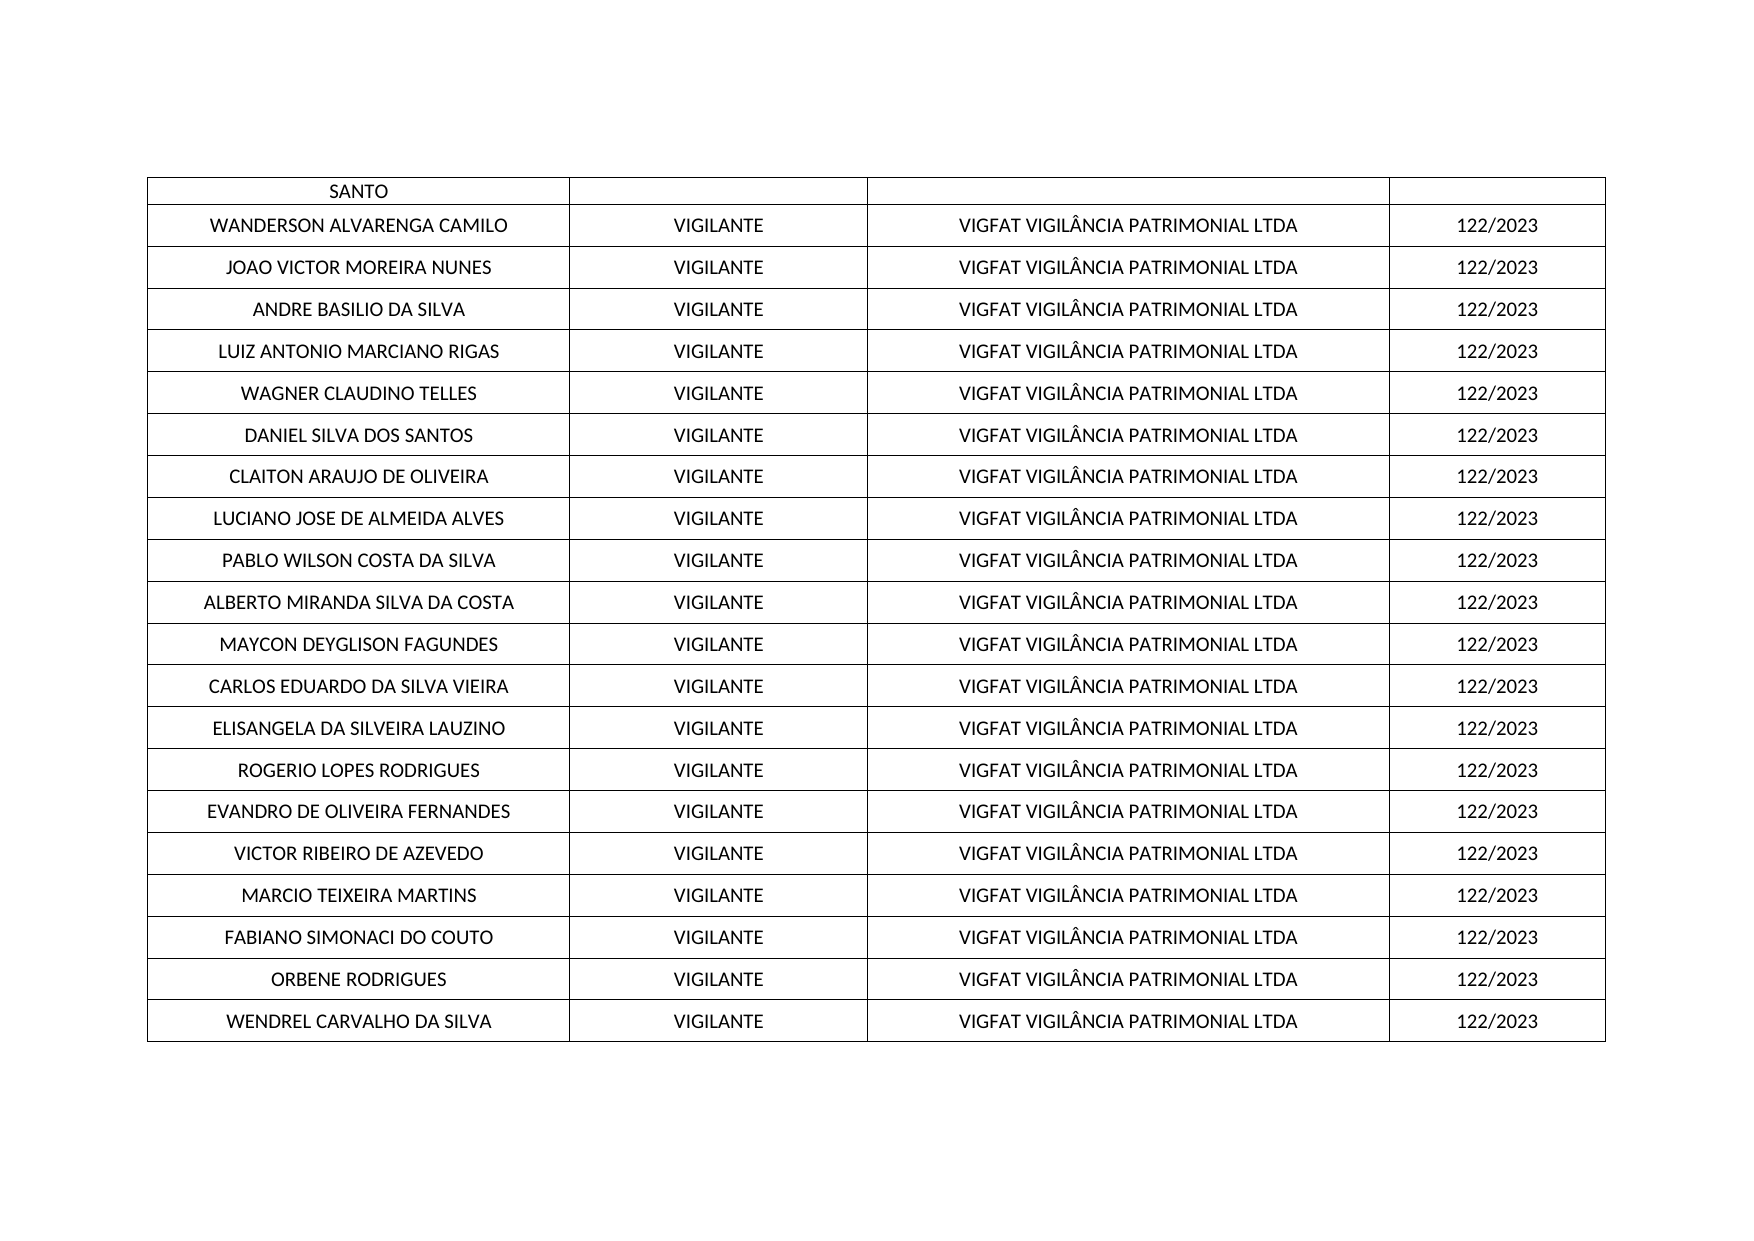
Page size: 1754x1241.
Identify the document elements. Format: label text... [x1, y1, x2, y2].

table_cell 122/2023 [1390, 1000, 1605, 1041]
table_cell VIGILANTE [570, 498, 867, 539]
table_cell 122/2023 [1390, 707, 1605, 748]
table_cell VIGILANTE [570, 624, 867, 664]
table_cell VIGILANTE [570, 582, 867, 622]
table_cell ORBENE RODRIGUES [148, 959, 569, 999]
table_cell VIGFAT VIGILÂNCIA PATRIMONIAL LTDA [868, 875, 1389, 916]
table_cell VIGFAT VIGILÂNCIA PATRIMONIAL LTDA [868, 205, 1389, 246]
table_cell VIGFAT VIGILÂNCIA PATRIMONIAL LTDA [868, 289, 1389, 329]
table_cell CLAITON ARAUJO DE OLIVEIRA [148, 456, 569, 497]
table_cell 122/2023 [1390, 540, 1605, 581]
table_cell 122/2023 [1390, 330, 1605, 371]
table_cell 122/2023 [1390, 624, 1605, 664]
table_cell VIGFAT VIGILÂNCIA PATRIMONIAL LTDA [868, 414, 1389, 455]
table_cell VIGFAT VIGILÂNCIA PATRIMONIAL LTDA [868, 372, 1389, 413]
table_cell 122/2023 [1390, 205, 1605, 246]
table_cell 122/2023 [1390, 665, 1605, 706]
table_cell 122/2023 [1390, 582, 1605, 622]
table_cell WAGNER CLAUDINO TELLES [148, 372, 569, 413]
table_cell 122/2023 [1390, 791, 1605, 832]
table_cell VIGFAT VIGILÂNCIA PATRIMONIAL LTDA [868, 791, 1389, 832]
table_cell VIGILANTE [570, 875, 867, 916]
table_cell VIGFAT VIGILÂNCIA PATRIMONIAL LTDA [868, 749, 1389, 790]
table_cell [868, 178, 1389, 204]
table_cell VIGFAT VIGILÂNCIA PATRIMONIAL LTDA [868, 498, 1389, 539]
table_cell VIGILANTE [570, 330, 867, 371]
table_cell ALBERTO MIRANDA SILVA DA COSTA [148, 582, 569, 622]
table_cell VIGFAT VIGILÂNCIA PATRIMONIAL LTDA [868, 917, 1389, 957]
table_cell 122/2023 [1390, 833, 1605, 874]
table_cell LUCIANO JOSE DE ALMEIDA ALVES [148, 498, 569, 539]
table_cell VIGILANTE [570, 247, 867, 287]
table_cell 122/2023 [1390, 414, 1605, 455]
table_cell DANIEL SILVA DOS SANTOS [148, 414, 569, 455]
table_cell [570, 178, 867, 204]
table_cell ROGERIO LOPES RODRIGUES [148, 749, 569, 790]
table_cell VIGFAT VIGILÂNCIA PATRIMONIAL LTDA [868, 959, 1389, 999]
table_cell VICTOR RIBEIRO DE AZEVEDO [148, 833, 569, 874]
table_cell 122/2023 [1390, 917, 1605, 957]
table_cell MARCIO TEIXEIRA MARTINS [148, 875, 569, 916]
table_cell [1390, 178, 1605, 204]
table_cell VIGILANTE [570, 414, 867, 455]
table_cell VIGILANTE [570, 749, 867, 790]
table_cell ANDRE BASILIO DA SILVA [148, 289, 569, 329]
table_cell VIGFAT VIGILÂNCIA PATRIMONIAL LTDA [868, 330, 1389, 371]
table_cell VIGFAT VIGILÂNCIA PATRIMONIAL LTDA [868, 624, 1389, 664]
table_cell VIGILANTE [570, 540, 867, 581]
table_cell 122/2023 [1390, 749, 1605, 790]
table_cell EVANDRO DE OLIVEIRA FERNANDES [148, 791, 569, 832]
table_cell VIGFAT VIGILÂNCIA PATRIMONIAL LTDA [868, 665, 1389, 706]
table_cell 122/2023 [1390, 498, 1605, 539]
table_cell VIGFAT VIGILÂNCIA PATRIMONIAL LTDA [868, 707, 1389, 748]
table_cell CARLOS EDUARDO DA SILVA VIEIRA [148, 665, 569, 706]
table_cell WANDERSON ALVARENGA CAMILO [148, 205, 569, 246]
table_cell VIGFAT VIGILÂNCIA PATRIMONIAL LTDA [868, 833, 1389, 874]
table_cell JOAO VICTOR MOREIRA NUNES [148, 247, 569, 287]
table_cell VIGILANTE [570, 791, 867, 832]
table_cell VIGILANTE [570, 289, 867, 329]
table_cell LUIZ ANTONIO MARCIANO RIGAS [148, 330, 569, 371]
table_cell ELISANGELA DA SILVEIRA LAUZINO [148, 707, 569, 748]
table_cell VIGILANTE [570, 707, 867, 748]
table_cell MAYCON DEYGLISON FAGUNDES [148, 624, 569, 664]
table_cell VIGILANTE [570, 959, 867, 999]
table_cell VIGILANTE [570, 205, 867, 246]
table_cell 122/2023 [1390, 372, 1605, 413]
table_cell VIGILANTE [570, 917, 867, 957]
table_cell VIGFAT VIGILÂNCIA PATRIMONIAL LTDA [868, 1000, 1389, 1041]
table_cell VIGILANTE [570, 456, 867, 497]
table_cell 122/2023 [1390, 247, 1605, 287]
table_cell 122/2023 [1390, 959, 1605, 999]
table_cell 122/2023 [1390, 875, 1605, 916]
table_cell 122/2023 [1390, 289, 1605, 329]
table_cell VIGFAT VIGILÂNCIA PATRIMONIAL LTDA [868, 582, 1389, 622]
table_cell SANTO [148, 178, 569, 204]
table_cell VIGFAT VIGILÂNCIA PATRIMONIAL LTDA [868, 247, 1389, 287]
table_cell 122/2023 [1390, 456, 1605, 497]
table_cell PABLO WILSON COSTA DA SILVA [148, 540, 569, 581]
table_cell VIGILANTE [570, 1000, 867, 1041]
table_cell VIGILANTE [570, 372, 867, 413]
table_cell VIGILANTE [570, 665, 867, 706]
table_cell VIGFAT VIGILÂNCIA PATRIMONIAL LTDA [868, 456, 1389, 497]
table_cell VIGFAT VIGILÂNCIA PATRIMONIAL LTDA [868, 540, 1389, 581]
table_cell FABIANO SIMONACI DO COUTO [148, 917, 569, 957]
table_cell VIGILANTE [570, 833, 867, 874]
table_cell WENDREL CARVALHO DA SILVA [148, 1000, 569, 1041]
